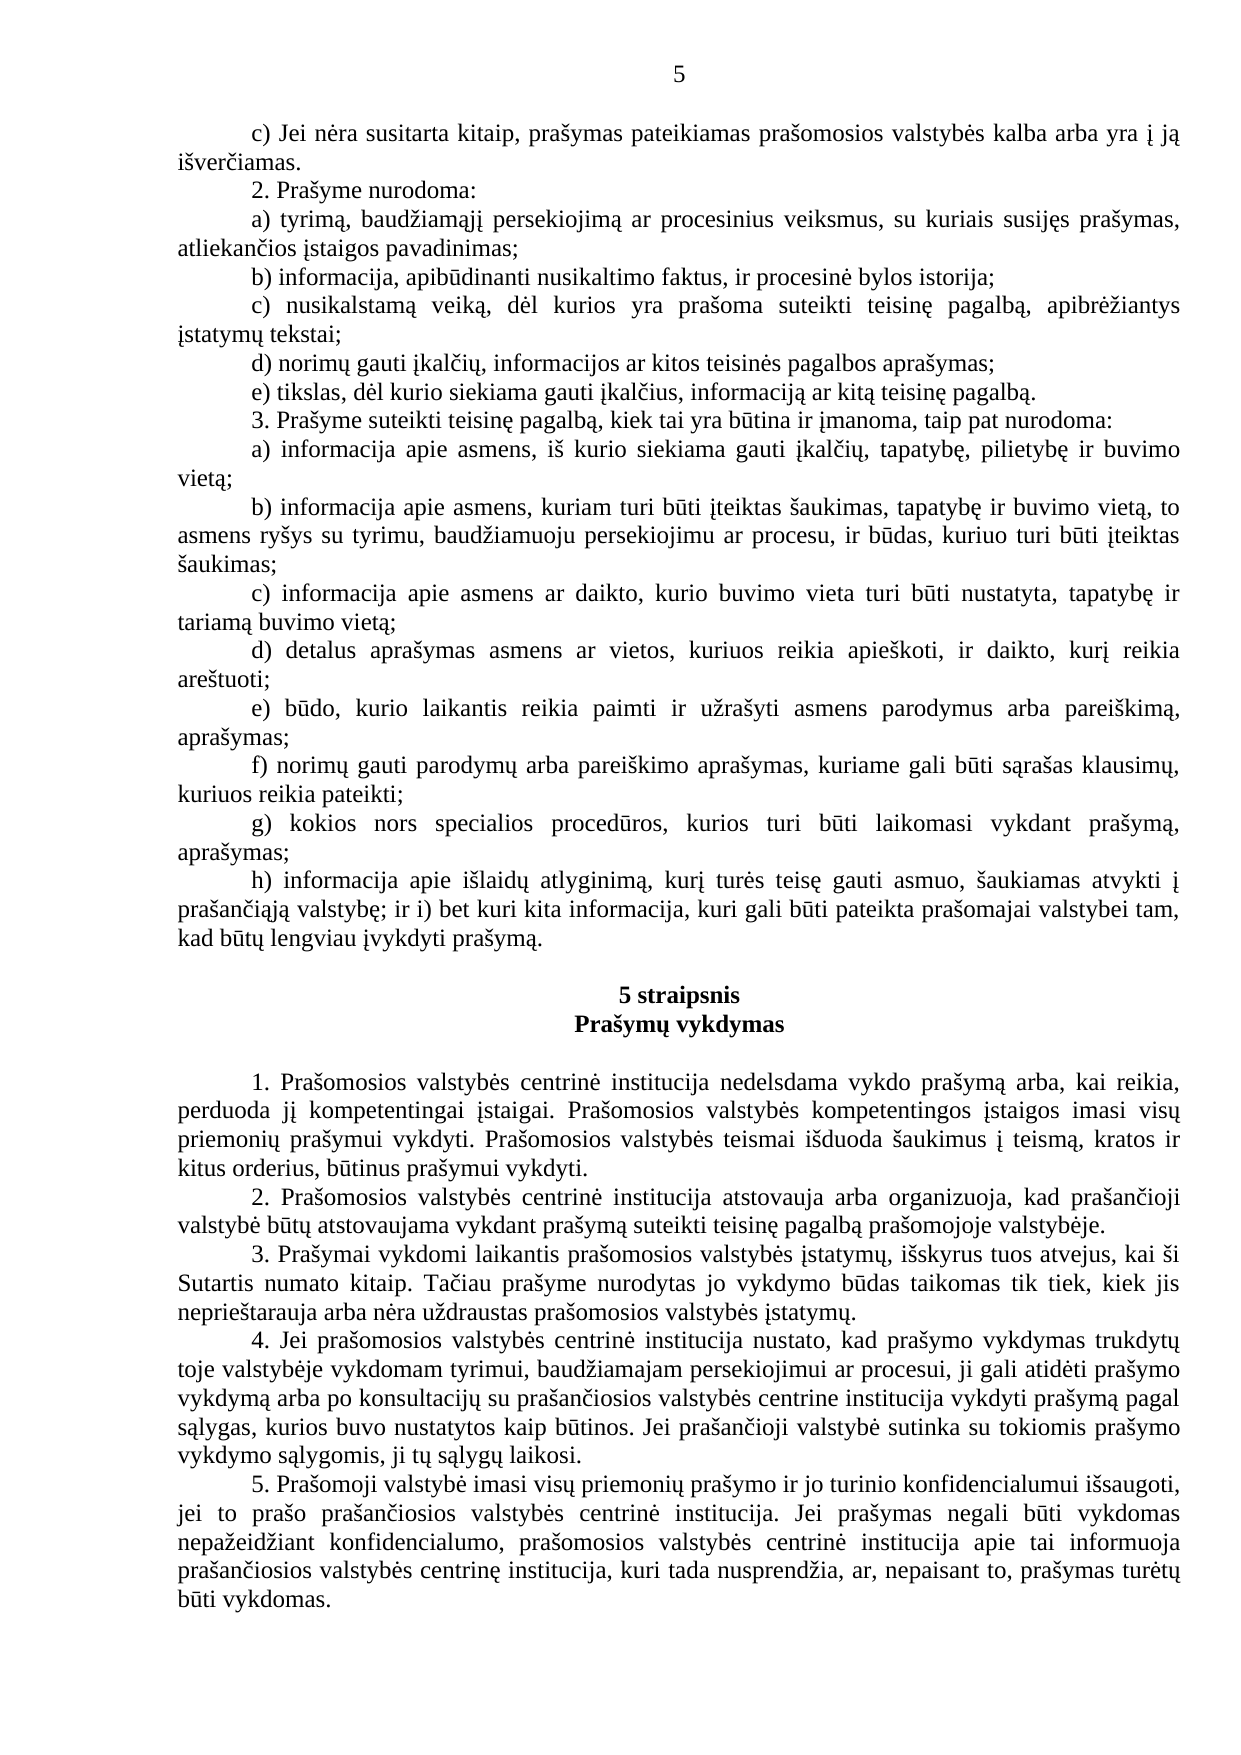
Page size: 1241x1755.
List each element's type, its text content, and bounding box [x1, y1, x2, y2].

text e) tikslas, dėl kurio siekiama gauti įkalčius, informaciją ar kitą teisinę pagalbą. [177, 377, 1181, 406]
text 2. Prašomosios valstybės centrinė institucija atstovauja arba organizuoja, kad prašančioji valstybė būtų atstovaujama vykdant prašymą suteikti teisinę pagalbą prašomojoje valstybėje. [177, 1182, 1181, 1239]
text c) Jei nėra susitarta kitaip, prašymas pateikiamas prašomosios valstybės kalba arba yra į ją išverčiamas. [177, 118, 1181, 176]
text 5 straipsnis [177, 981, 1181, 1009]
text e) būdo, kurio laikantis reikia paimti ir užrašyti asmens parodymus arba pareiškimą, aprašymas; [177, 693, 1181, 751]
text 4. Jei prašomosios valstybės centrinė institucija nustato, kad prašymo vykdymas trukdytų toje valstybėje vykdomam tyrimui, baudžiamajam persekiojimui ar procesui, ji gali atidėti prašymo vykdymą arba po konsultacijų su prašančiosios valstybės centrine institucija vykdyti prašymą pagal sąlygas, kurios buvo nustatytos kaip būtinos. Jei prašančioji valstybė sutinka su tokiomis prašymo vykdymo sąlygomis, ji tų sąlygų laikosi. [177, 1326, 1181, 1469]
text Prašymų vykdymas [177, 1009, 1181, 1038]
text a) informacija apie asmens, iš kurio siekiama gauti įkalčių, tapatybę, pilietybę ir buvimo vietą; [177, 434, 1181, 492]
text b) informacija apie asmens, kuriam turi būti įteiktas šaukimas, tapatybę ir buvimo vietą, to asmens ryšys su tyrimu, baudžiamuoju persekiojimu ar procesu, ir būdas, kuriuo turi būti įteiktas šaukimas; [177, 492, 1181, 578]
text c) nusikalstamą veiką, dėl kurios yra prašoma suteikti teisinę pagalbą, apibrėžiantys įstatymų tekstai; [177, 291, 1181, 348]
text 5. Prašomoji valstybė imasi visų priemonių prašymo ir jo turinio konfidencialumui išsaugoti, jei to prašo prašančiosios valstybės centrinė institucija. Jei prašymas negali būti vykdomas nepažeidžiant konfidencialumo, prašomosios valstybės centrinė institucija apie tai informuoja prašančiosios valstybės centrinę institucija, kuri tada nusprendžia, ar, nepaisant to, prašymas turėtų būti vykdomas. [177, 1469, 1181, 1613]
text g) kokios nors specialios procedūros, kurios turi būti laikomasi vykdant prašymą, aprašymas; [177, 808, 1181, 866]
text 2. Prašyme nurodoma: [177, 176, 1181, 204]
text b) informacija, apibūdinanti nusikaltimo faktus, ir procesinė bylos istorija; [177, 262, 1181, 291]
text 3. Prašymai vykdomi laikantis prašomosios valstybės įstatymų, išskyrus tuos atvejus, kai ši Sutartis numato kitaip. Tačiau prašyme nurodytas jo vykdymo būdas taikomas tik tiek, kiek jis neprieštarauja arba nėra uždraustas prašomosios valstybės įstatymų. [177, 1239, 1181, 1326]
text c) informacija apie asmens ar daikto, kurio buvimo vieta turi būti nustatyta, tapatybę ir tariamą buvimo vietą; [177, 578, 1181, 636]
text d) norimų gauti įkalčių, informacijos ar kitos teisinės pagalbos aprašymas; [177, 348, 1181, 377]
text h) informacija apie išlaidų atlyginimą, kurį turės teisę gauti asmuo, šaukiamas atvykti į prašančiąją valstybę; ir i) bet kuri kita informacija, kuri gali būti pateikta prašomajai valstybei tam, kad būtų lengviau įvykdyti prašymą. [177, 866, 1181, 952]
text a) tyrimą, baudžiamąjį persekiojimą ar procesinius veiksmus, su kuriais susijęs prašymas, atliekančios įstaigos pavadinimas; [177, 204, 1181, 262]
text 1. Prašomosios valstybės centrinė institucija nedelsdama vykdo prašymą arba, kai reikia, perduoda jį kompetentingai įstaigai. Prašomosios valstybės kompetentingos įstaigos imasi visų priemonių prašymui vykdyti. Prašomosios valstybės teismai išduoda šaukimus į teismą, kratos ir kitus orderius, būtinus prašymui vykdyti. [177, 1067, 1181, 1182]
text d) detalus aprašymas asmens ar vietos, kuriuos reikia apieškoti, ir daikto, kurį reikia areštuoti; [177, 636, 1181, 693]
text 3. Prašyme suteikti teisinę pagalbą, kiek tai yra būtina ir įmanoma, taip pat nurodoma: [177, 406, 1181, 434]
text f) norimų gauti parodymų arba pareiškimo aprašymas, kuriame gali būti sąrašas klausimų, kuriuos reikia pateikti; [177, 751, 1181, 808]
